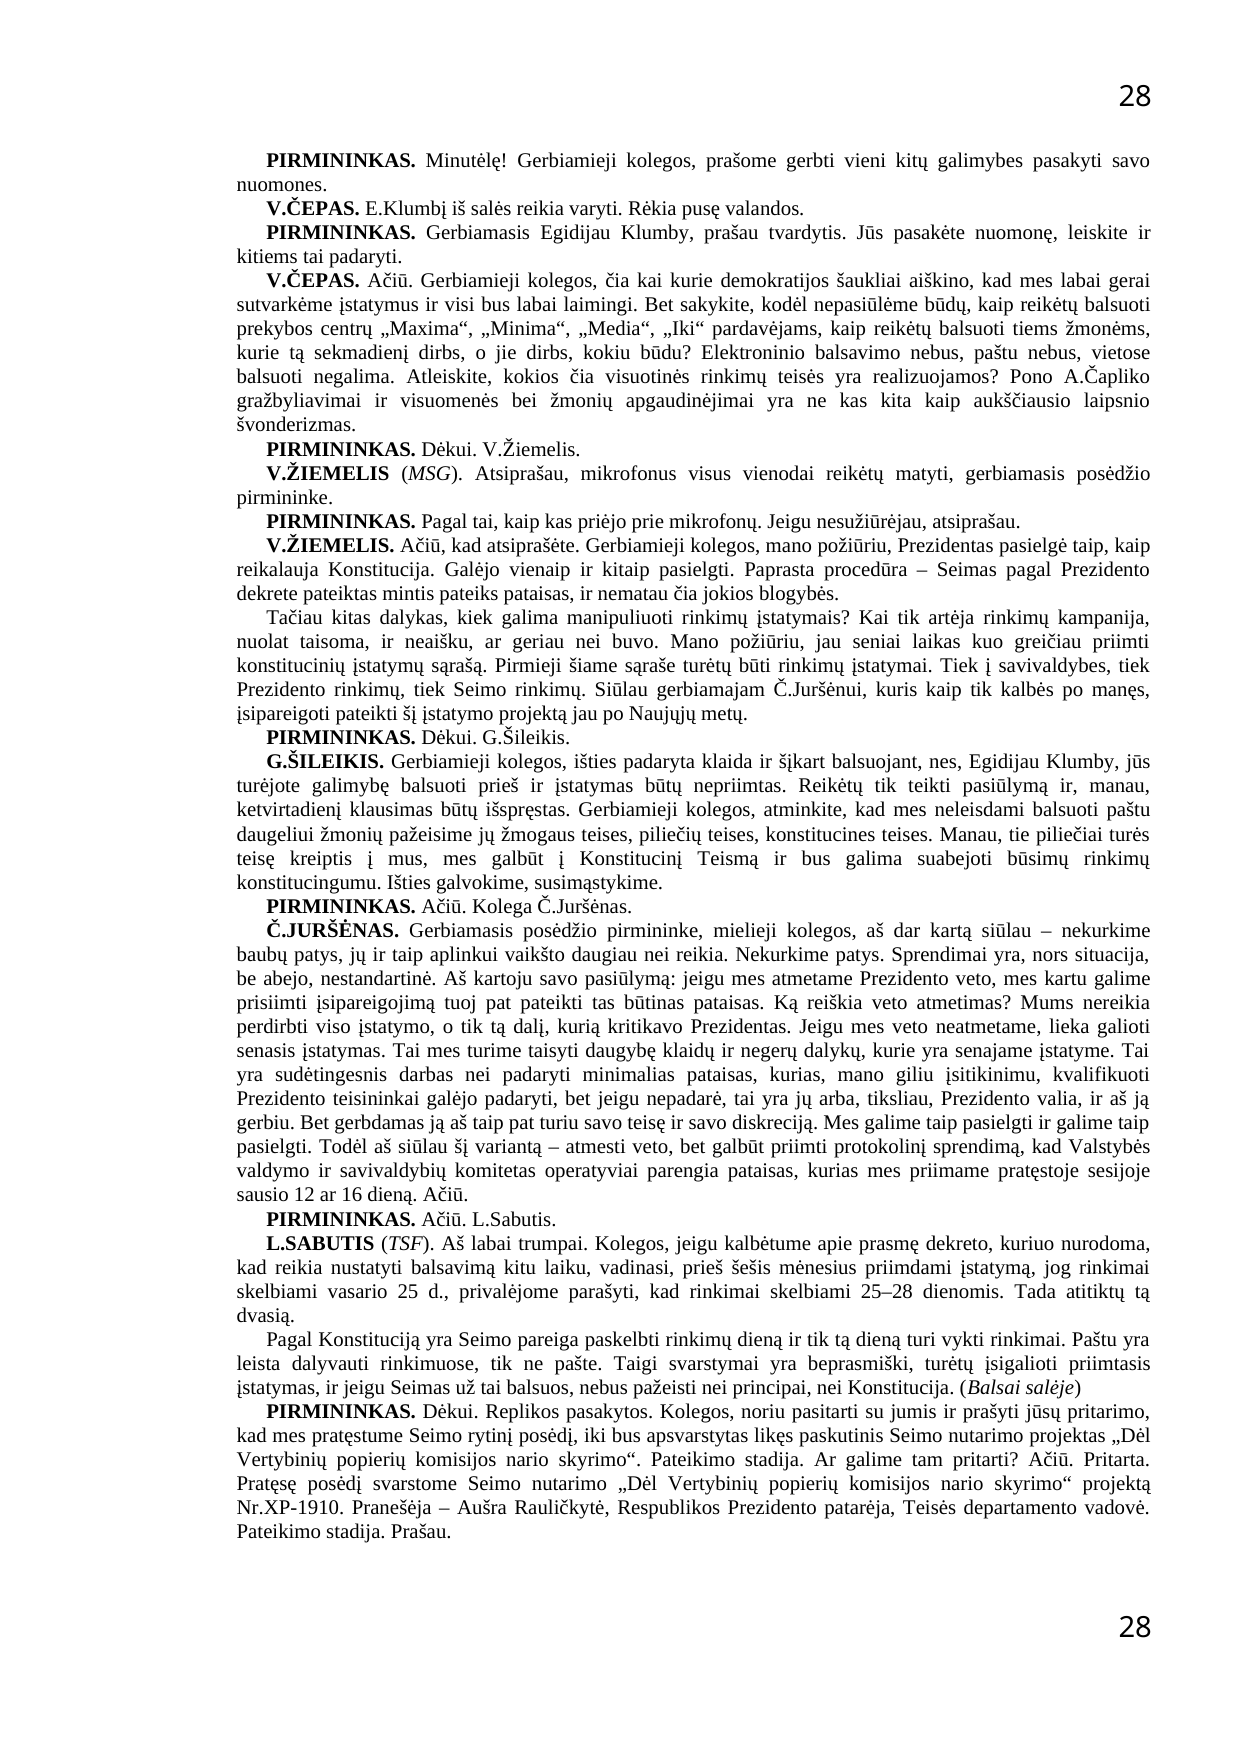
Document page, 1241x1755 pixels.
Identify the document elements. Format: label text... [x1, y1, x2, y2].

text Č.JURŠĖNAS. Gerbiamasis posėdžio pirmininke, mielieji kolegos, aš dar kartą siūlau – nekurkime baubų patys, jų ir taip aplinkui vaikšto daugiau nei reikia. Nekurkime patys. Sprendimai yra, nors situacija, be abejo, nestandartinė. Aš kartoju savo pasiūlymą: jeigu mes atmetame Prezidento veto, mes kartu galime prisiimti įsipareigojimą tuoj pat pateikti tas būtinas pataisas. Ką reiškia veto atmetimas? Mums nereikia perdirbti viso įstatymo, o tik tą dalį, kurią kritikavo Prezidentas. Jeigu mes veto neatmetame, lieka galioti senasis įstatymas. Tai mes turime taisyti daugybę klaidų ir negerų dalykų, kurie yra senajame įstatyme. Tai yra sudėtingesnis darbas nei padaryti minimalias pataisas, kurias, mano giliu įsitikinimu, kvalifikuoti Prezidento teisininkai galėjo padaryti, bet jeigu nepadarė, tai yra jų arba, tiksliau, Prezidento valia, ir aš ją gerbiu. Bet gerbdamas ją aš taip pat turiu savo teisę ir savo diskreciją. Mes galime taip pasielgti ir galime taip pasielgti. Todėl aš siūlau šį variantą – atmesti veto, bet galbūt priimti protokolinį sprendimą, kad Valstybės valdymo ir savivaldybių komitetas operatyviai parengia pataisas, kurias mes priimame pratęstoje sesijoje sausio 12 ar 16 dieną. Ačiū. [236, 918, 1152, 1206]
text V.ŽIEMELIS (MSG). Atsiprašau, mikrofonus visus vienodai reikėtų matyti, gerbiamasis posėdžio pirmininke. [236, 461, 1152, 509]
text PIRMININKAS. Dėkui. G.Šileikis. [236, 725, 1152, 749]
text V.ČEPAS. Ačiū. Gerbiamieji kolegos, čia kai kurie demokratijos šaukliai aiškino, kad mes labai gerai sutvarkėme įstatymus ir visi bus labai laimingi. Bet sakykite, kodėl nepasiūlėme būdų, kaip reikėtų balsuoti prekybos centrų „Maxima“, „Minima“, „Media“, „Iki“ pardavėjams, kaip reikėtų balsuoti tiems žmonėms, kurie tą sekmadienį dirbs, o jie dirbs, kokiu būdu? Elektroninio balsavimo nebus, paštu nebus, vietose balsuoti negalima. Atleiskite, kokios čia visuotinės rinkimų teisės yra realizuojamos? Pono A.Čapliko gražbyliavimai ir visuomenės bei žmonių apgaudinėjimai yra ne kas kita kaip aukščiausio laipsnio švonderizmas. [236, 268, 1152, 436]
text L.SABUTIS (TSF). Aš labai trumpai. Kolegos, jeigu kalbėtume apie prasmę dekreto, kuriuo nurodoma, kad reikia nustatyti balsavimą kitu laiku, vadinasi, prieš šešis mėnesius priimdami įstatymą, jog rinkimai skelbiami vasario 25 d., privalėjome parašyti, kad rinkimai skelbiami 25–28 dienomis. Tada atitiktų tą dvasią. [236, 1231, 1152, 1327]
text Pagal Konstituciją yra Seimo pareiga paskelbti rinkimų dieną ir tik tą dieną turi vykti rinkimai. Paštu yra leista dalyvauti rinkimuose, tik ne pašte. Taigi svarstymai yra beprasmiški, turėtų įsigalioti priimtasis įstatymas, ir jeigu Seimas už tai balsuos, nebus pažeisti nei principai, nei Konstitucija. (Balsai salėje) [236, 1327, 1152, 1399]
text PIRMININKAS. Minutėlę! Gerbiamieji kolegos, prašome gerbti vieni kitų galimybes pasakyti savo nuomones. [236, 148, 1152, 196]
text G.ŠILEIKIS. Gerbiamieji kolegos, išties padaryta klaida ir šįkart balsuojant, nes, Egidijau Klumby, jūs turėjote galimybę balsuoti prieš ir įstatymas būtų nepriimtas. Reikėtų tik teikti pasiūlymą ir, manau, ketvirtadienį klausimas būtų išspręstas. Gerbiamieji kolegos, atminkite, kad mes neleisdami balsuoti paštu daugeliui žmonių pažeisime jų žmogaus teises, piliečių teises, konstitucines teises. Manau, tie piliečiai turės teisę kreiptis į mus, mes galbūt į Konstitucinį Teismą ir bus galima suabejoti būsimų rinkimų konstitucingumu. Išties galvokime, susimąstykime. [236, 749, 1152, 894]
text PIRMININKAS. Dėkui. Replikos pasakytos. Kolegos, noriu pasitarti su jumis ir prašyti jūsų pritarimo, kad mes pratęstume Seimo rytinį posėdį, iki bus apsvarstytas likęs paskutinis Seimo nutarimo projektas „Dėl Vertybinių popierių komisijos nario skyrimo“. Pateikimo stadija. Ar galime tam pritarti? Ačiū. Pritarta. Pratęsę posėdį svarstome Seimo nutarimo „Dėl Vertybinių popierių komisijos nario skyrimo“ projektą Nr.XP-1910. Pranešėja – Aušra Rauličkytė, Respublikos Prezidento patarėja, Teisės departamento vadovė. Pateikimo stadija. Prašau. [236, 1399, 1152, 1543]
text V.ČEPAS. E.Klumbį iš salės reikia varyti. Rėkia pusę valandos. [236, 196, 1152, 220]
text PIRMININKAS. Dėkui. V.Žiemelis. [236, 436, 1152, 461]
text PIRMININKAS. Pagal tai, kaip kas priėjo prie mikrofonų. Jeigu nesužiūrėjau, atsiprašau. [236, 509, 1152, 533]
text PIRMININKAS. Ačiū. Kolega Č.Juršėnas. [236, 894, 1152, 918]
text V.ŽIEMELIS. Ačiū, kad atsiprašėte. Gerbiamieji kolegos, mano požiūriu, Prezidentas pasielgė taip, kaip reikalauja Konstitucija. Galėjo vienaip ir kitaip pasielgti. Paprasta procedūra – Seimas pagal Prezidento dekrete pateiktas mintis pateiks pataisas, ir nematau čia jokios blogybės. [236, 533, 1152, 605]
text PIRMININKAS. Ačiū. L.Sabutis. [236, 1206, 1152, 1231]
text Tačiau kitas dalykas, kiek galima manipuliuoti rinkimų įstatymais? Kai tik artėja rinkimų kampanija, nuolat taisoma, ir neaišku, ar geriau nei buvo. Mano požiūriu, jau seniai laikas kuo greičiau priimti konstitucinių įstatymų sąrašą. Pirmieji šiame sąraše turėtų būti rinkimų įstatymai. Tiek į savivaldybes, tiek Prezidento rinkimų, tiek Seimo rinkimų. Siūlau gerbiamajam Č.Juršėnui, kuris kaip tik kalbės po manęs, įsipareigoti pateikti šį įstatymo projektą jau po Naujųjų metų. [236, 605, 1152, 725]
text PIRMININKAS. Gerbiamasis Egidijau Klumby, prašau tvardytis. Jūs pasakėte nuomonę, leiskite ir kitiems tai padaryti. [236, 220, 1152, 268]
